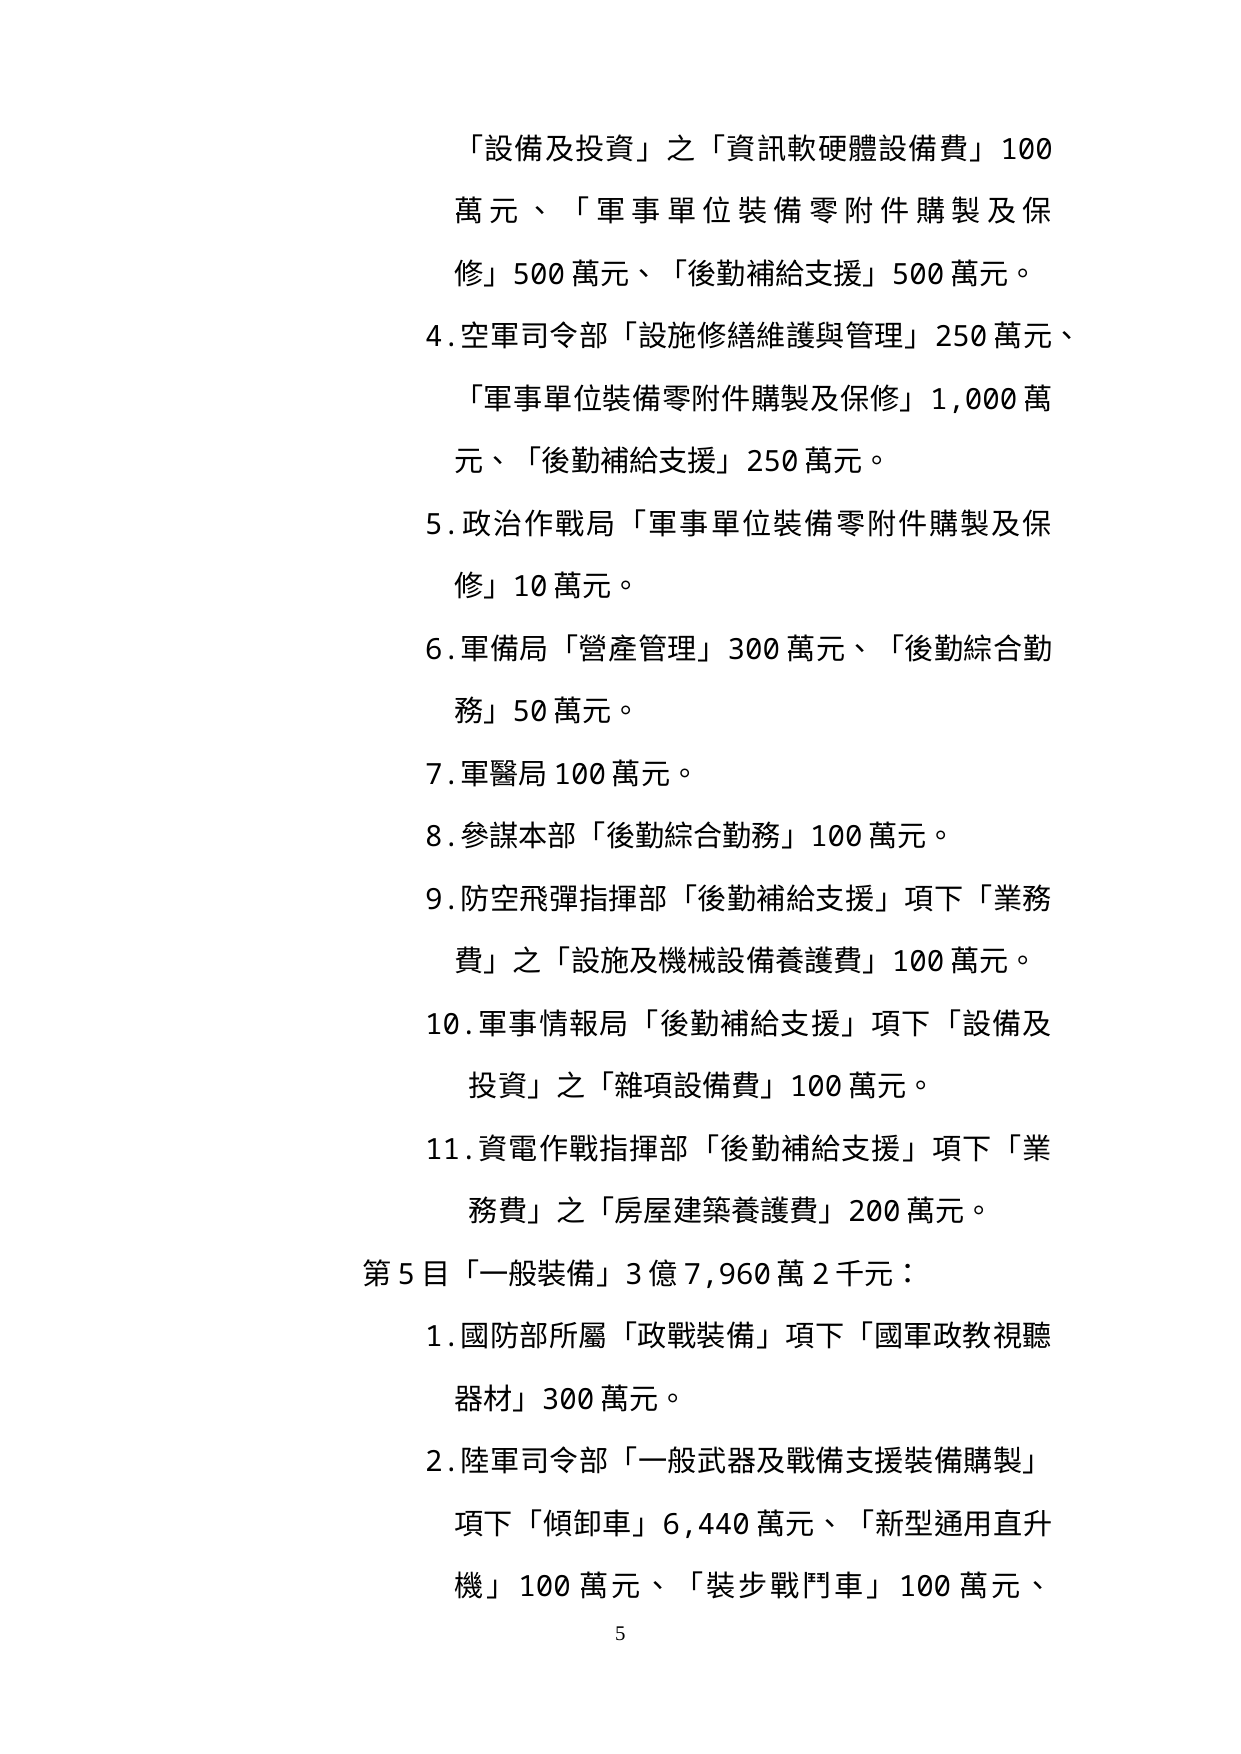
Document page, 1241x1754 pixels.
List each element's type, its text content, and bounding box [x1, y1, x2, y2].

text 1.國防部所屬「政戰裝備」項下「國軍政教視聽器材」300萬元。 [425, 1292, 1053, 1417]
text 6.軍備局「營產管理」300萬元、「後勤綜合勤務」50萬元。 [425, 605, 1053, 730]
text 8.參謀本部「後勤綜合勤務」100萬元。 [425, 792, 1053, 855]
text 9.防空飛彈指揮部「後勤補給支援」項下「業務費」之「設施及機械設備養護費」100萬元。 [425, 855, 1053, 980]
text 第5目「一般裝備」3億7,960萬2千元： [362, 1230, 1053, 1292]
text 2.陸軍司令部「一般武器及戰備支援裝備購製」項下「傾卸車」6,440萬元、「新型通用直升機」100萬元、「裝步戰鬥車」100萬元、 [425, 1417, 1053, 1605]
text 10.軍事情報局「後勤補給支援」項下「設備及投資」之「雜項設備費」100萬元。 [425, 980, 1053, 1105]
text 5.政治作戰局「軍事單位裝備零附件購製及保修」10萬元。 [425, 480, 1053, 605]
text 4.空軍司令部「設施修繕維護與管理」250萬元、「軍事單位裝備零附件購製及保修」1,000萬元、「後勤補給支援」250萬元。 [425, 292, 1053, 480]
text 11.資電作戰指揮部「後勤補給支援」項下「業務費」之「房屋建築養護費」200萬元。 [425, 1105, 1053, 1230]
text 「設備及投資」之「資訊軟硬體設備費」100萬元、「軍事單位裝備零附件購製及保修」500萬元、「後勤補給支援」500萬元。 [425, 105, 1053, 292]
text 7.軍醫局100萬元。 [425, 730, 1053, 792]
